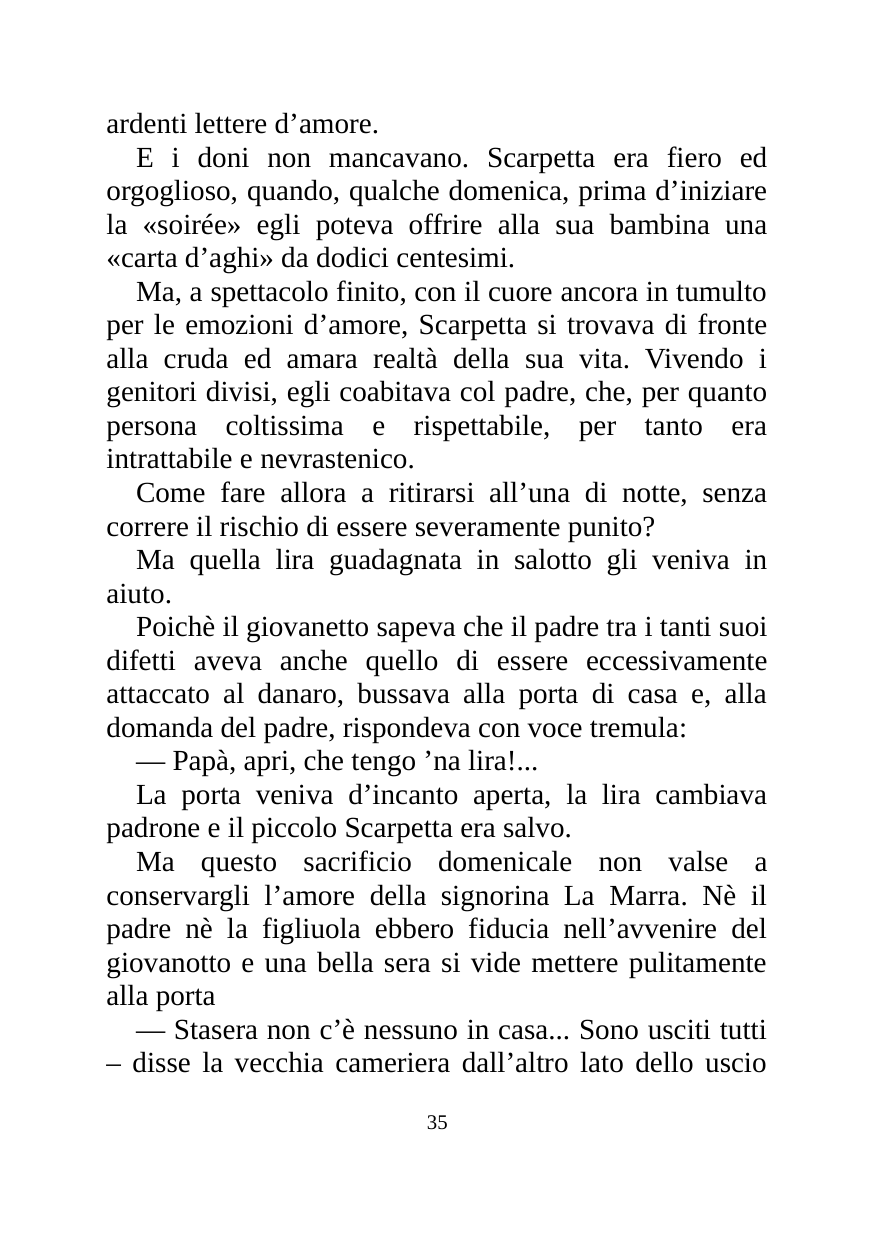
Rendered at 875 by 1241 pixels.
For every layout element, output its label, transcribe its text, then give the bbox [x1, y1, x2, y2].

text E i doni non mancavano. Scarpetta era fiero ed orgoglioso, quando, qualche domenica, prima d’iniziare la «soirée» egli poteva offrire alla sua bambina una «carta d’aghi» da dodici centesimi. [106, 140, 768, 274]
text La porta veniva d’incanto aperta, la lira cambiava padrone e il piccolo Scarpetta era salvo. [106, 777, 768, 844]
text Ma quella lira guadagnata in salotto gli veniva in aiuto. [106, 542, 768, 609]
text ardenti lettere d’amore. [106, 106, 768, 140]
text Ma questo sacrificio domenicale non valse a conservargli l’amore della signorina La Marra. Nè il padre nè la figliuola ebbero fiducia nell’avvenire del giovanotto e una bella sera si vide mettere pulitamente alla porta [106, 844, 768, 1012]
text Come fare allora a ritirarsi all’una di notte, senza correre il rischio di essere severamente punito? [106, 475, 768, 542]
text Ma, a spettacolo finito, con il cuore ancora in tumulto per le emozioni d’amore, Scarpetta si trovava di fronte alla cruda ed amara realtà della sua vita. Vivendo i genitori divisi, egli coabitava col padre, che, per quanto persona coltissima e rispettabile, per tanto era intrattabile e nevrastenico. [106, 274, 768, 475]
text — Papà, apri, che tengo ’na lira!... [106, 743, 768, 777]
text — Stasera non c’è nessuno in casa... Sono usciti tutti – disse la vecchia cameriera dall’altro lato dello uscio [106, 1012, 768, 1079]
text Poichè il giovanetto sapeva che il padre tra i tanti suoi difetti aveva anche quello di essere eccessivamente attaccato al danaro, bussava alla porta di casa e, alla domanda del padre, rispondeva con voce tremula: [106, 609, 768, 743]
